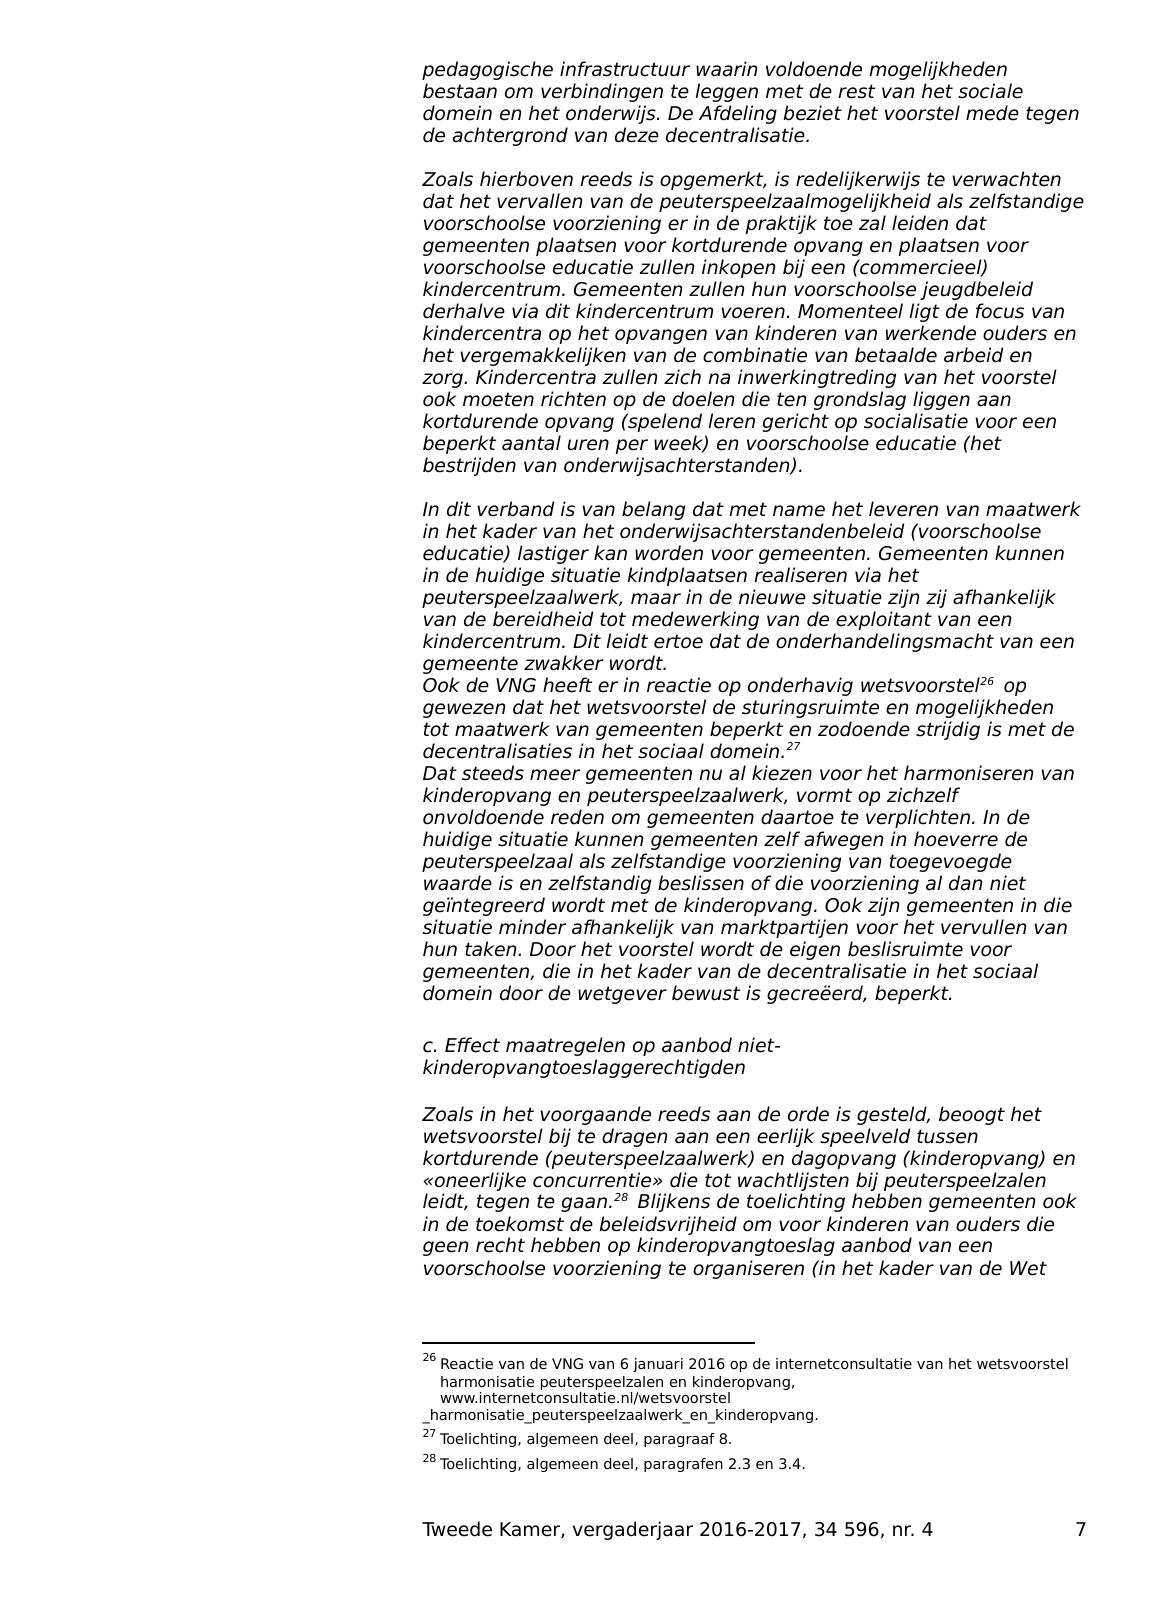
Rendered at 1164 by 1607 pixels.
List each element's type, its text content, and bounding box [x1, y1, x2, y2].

text _harmonisatie_peuterspeelzaalwerk_en_kinderopvang. [422, 1407, 1087, 1424]
text Toelichting, algemeen deel, paragraaf 8. [422, 1427, 1087, 1449]
text Ook de VNG heeft er in reactie op onderhavig wetsvoorstel op gewezen dat het wetsvoorstel de sturingsruimte en mogelijkheden tot maatwerk van gemeenten beperkt en zodoende strijdig is met de decentralisaties in het sociaal domein. [422, 675, 1087, 763]
subtitle c. Effect maatregelen op aanbod niet-kinderopvangtoeslaggerechtigden [422, 1034, 1087, 1078]
text Zoals hierboven reeds is opgemerkt, is redelijkerwijs te verwachten dat het vervallen van de peuterspeelzaalmogelijkheid als zelfstandige voorschoolse voorziening er in de praktijk toe zal leiden dat gemeenten plaatsen voor kortdurende opvang en plaatsen voor voorschoolse educatie zullen inkopen bij een (commercieel) kindercentrum. Gemeenten zullen hun voorschoolse jeugdbeleid derhalve via dit kindercentrum voeren. Momenteel ligt de focus van kindercentra op het opvangen van kinderen van werkende ouders en het vergemakkelijken van de combinatie van betaalde arbeid en zorg. Kindercentra zullen zich na inwerkingtreding van het voorstel ook moeten richten op de doelen die ten grondslag liggen aan kortdurende opvang (spelend leren gericht op socialisatie voor een beperkt aantal uren per week) en voorschoolse educatie (het bestrijden van onderwijsachterstanden). [422, 169, 1087, 477]
text Toelichting, algemeen deel, paragrafen 2.3 en 3.4. [422, 1452, 1087, 1474]
text Dat steeds meer gemeenten nu al kiezen voor het harmoniseren van kinderopvang en peuterspeelzaalwerk, vormt op zichzelf onvoldoende reden om gemeenten daartoe te verplichten. In de huidige situatie kunnen gemeenten zelf afwegen in hoeverre de peuterspeelzaal als zelfstandige voorziening van toegevoegde waarde is en zelfstandig beslissen of die voorziening al dan niet geïntegreerd wordt met de kinderopvang. Ook zijn gemeenten in die situatie minder afhankelijk van marktpartijen voor het vervullen van hun taken. Door het voorstel wordt de eigen beslisruimte voor gemeenten, die in het kader van de decentralisatie in het sociaal domein door de wetgever bewust is gecreëerd, beperkt. [422, 763, 1087, 1004]
text In dit verband is van belang dat met name het leveren van maatwerk in het kader van het onderwijsachterstandenbeleid (voorschoolse educatie) lastiger kan worden voor gemeenten. Gemeenten kunnen in de huidige situatie kindplaatsen realiseren via het peuterspeelzaalwerk, maar in de nieuwe situatie zijn zij afhankelijk van de bereidheid tot medewerking van de exploitant van een kindercentrum. Dit leidt ertoe dat de onderhandelingsmacht van een gemeente zwakker wordt. [422, 499, 1087, 675]
text Reactie van de VNG van 6 januari 2016 op de internetconsultatie van het wetsvoorstel harmonisatie peuterspeelzalen en kinderopvang, www.internetconsultatie.nl/wetsvoorstel [422, 1352, 1087, 1407]
text pedagogische infrastructuur waarin voldoende mogelijkheden bestaan om verbindingen te leggen met de rest van het sociale domein en het onderwijs. De Afdeling beziet het voorstel mede tegen de achtergrond van deze decentralisatie. [422, 59, 1087, 147]
text Zoals in het voorgaande reeds aan de orde is gesteld, beoogt het wetsvoorstel bij te dragen aan een eerlijk speelveld tussen kortdurende (peuterspeelzaalwerk) en dagopvang (kinderopvang) en «oneerlijke concurrentie» die tot wachtlijsten bij peuterspeelzalen leidt, tegen te gaan. Blijkens de toelichting hebben gemeenten ook in de toekomst de beleidsvrijheid om voor kinderen van ouders die geen recht hebben op kinderopvangtoeslag aanbod van een voorschoolse voorziening te organiseren (in het kader van de Wet [422, 1103, 1087, 1279]
